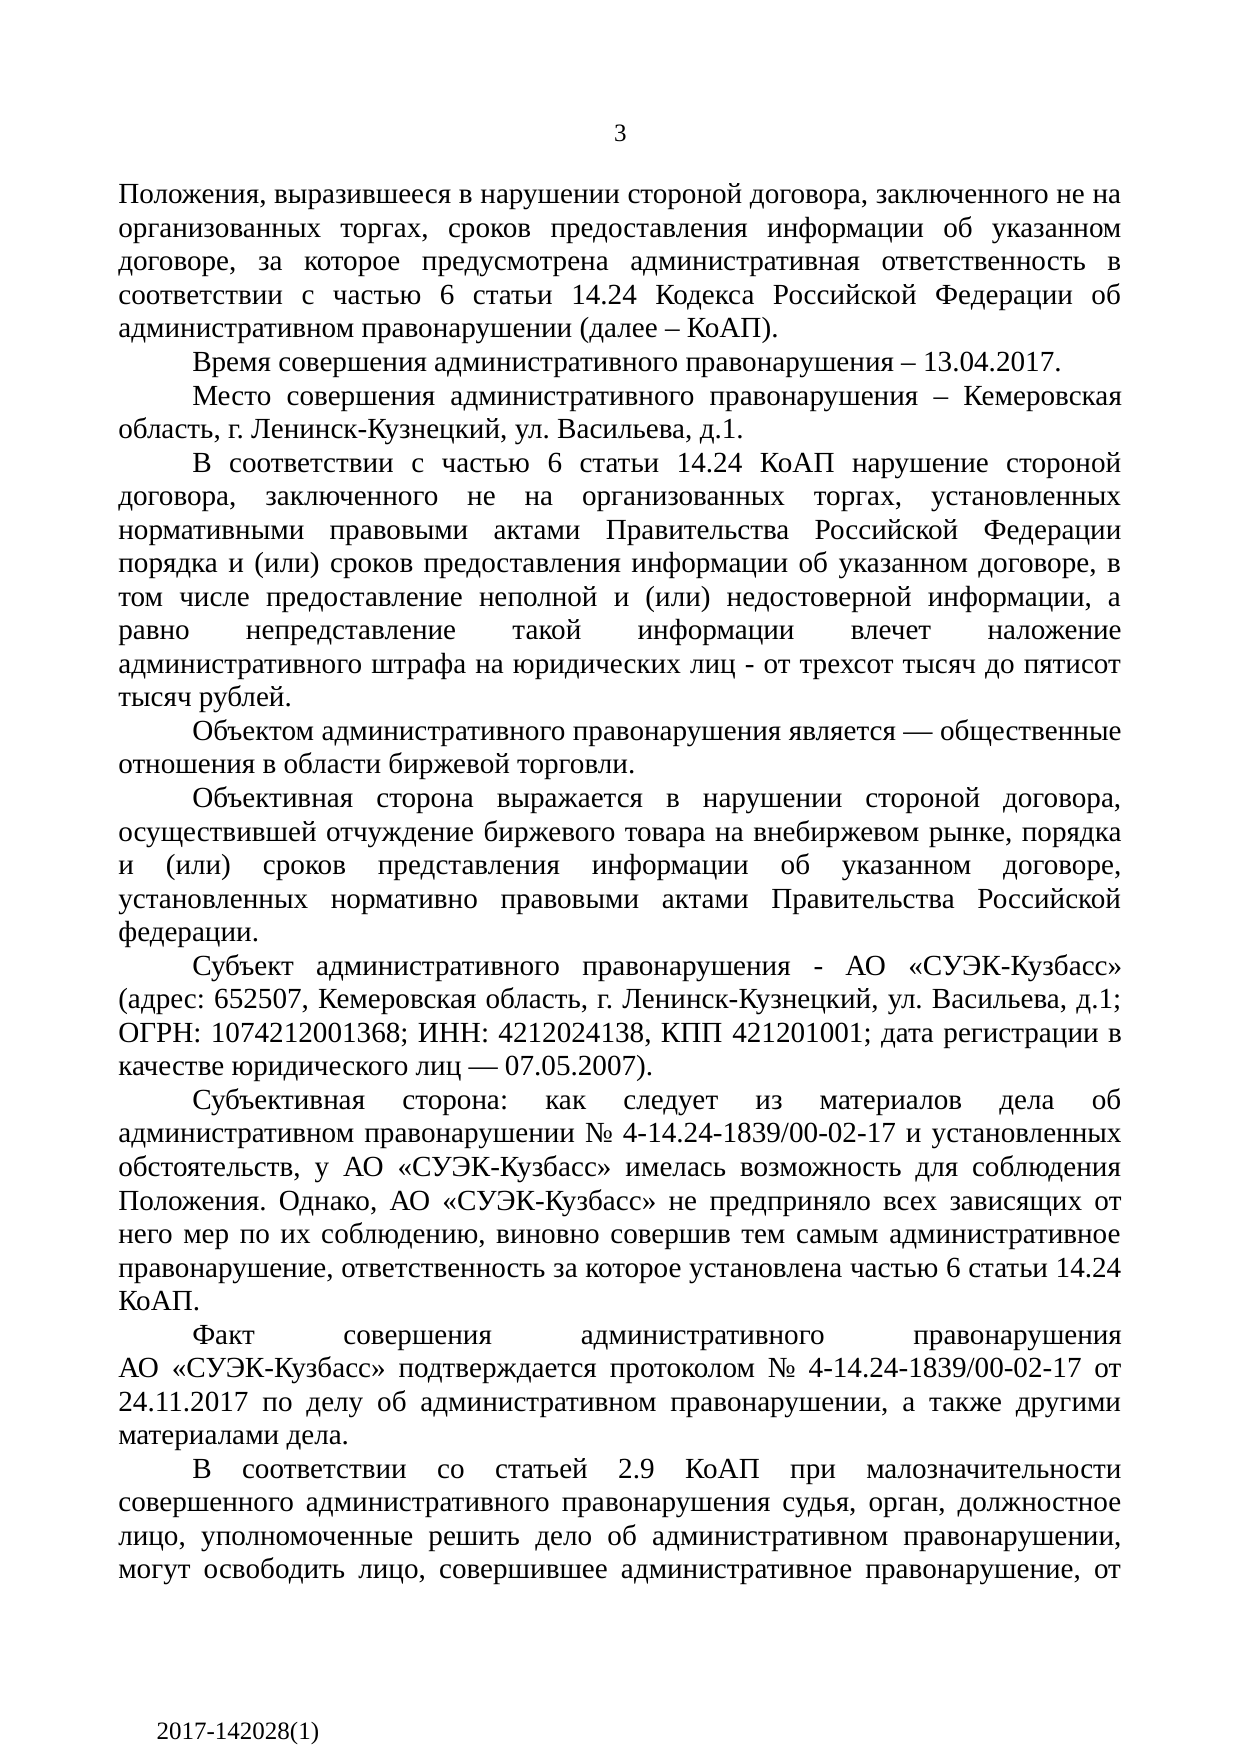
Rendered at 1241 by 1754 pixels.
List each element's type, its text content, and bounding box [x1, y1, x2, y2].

text Место совершения административного правонарушения – Кемеровская область, г. Ленинск-Кузнецкий, ул. Васильева, д.1. [118, 378, 1122, 445]
text Время совершения административного правонарушения – 13.04.2017. [118, 344, 1122, 378]
text Факт совершения административного правонарушения АО «СУЭК-Кузбасс» подтверждается протоколом № 4-14.24-1839/00-02-17 от 24.11.2017 по делу об административном правонарушении, а также другими материалами дела. [118, 1317, 1122, 1451]
text Субъективная сторона: как следует из материалов дела об административном правонарушении № 4-14.24-1839/00-02-17 и установленных обстоятельств, у АО «СУЭК-Кузбасс» имелась возможность для соблюдения Положения. Однако, АО «СУЭК-Кузбасс» не предприняло всех зависящих от него мер по их соблюдению, виновно совершив тем самым административное правонарушение, ответственность за которое установлена частью 6 статьи 14.24 КоАП. [118, 1082, 1122, 1317]
text Объективная сторона выражается в нарушении стороной договора, осуществившей отчуждение биржевого товара на внебиржевом рынке, порядка и (или) сроков представления информации об указанном договоре, установленных нормативно правовыми актами Правительства Российской федерации. [118, 780, 1122, 948]
text В соответствии с частью 6 статьи 14.24 КоАП нарушение стороной договора, заключенного не на организованных торгах, установленных нормативными правовыми актами Правительства Российской Федерации порядка и (или) сроков предоставления информации об указанном договоре, в том числе предоставление неполной и (или) недостоверной информации, а равно непредставление такой информации влечет наложение административного штрафа на юридических лиц - от трехсот тысяч до пятисот тысяч рублей. [118, 445, 1122, 713]
text Субъект административного правонарушения - АО «СУЭК-Кузбасс» (адрес: 652507, Кемеровская область, г. Ленинск-Кузнецкий, ул. Васильева, д.1; ОГРН: 1074212001368; ИНН: 4212024138, КПП 421201001; дата регистрации в качестве юридического лиц — 07.05.2007). [118, 948, 1122, 1082]
text Объектом административного правонарушения является — общественные отношения в области биржевой торговли. [118, 713, 1122, 780]
text В соответствии со статьей 2.9 КоАП при малозначительности совершенного административного правонарушения судья, орган, должностное лицо, уполномоченные решить дело об административном правонарушении, могут освободить лицо, совершившее административное правонарушение, от [118, 1451, 1122, 1585]
text Положения, выразившееся в нарушении стороной договора, заключенного не на организованных торгах, сроков предоставления информации об указанном договоре, за которое предусмотрена административная ответственность в соответствии с частью 6 статьи 14.24 Кодекса Российской Федерации об административном правонарушении (далее – КоАП). [118, 176, 1122, 344]
